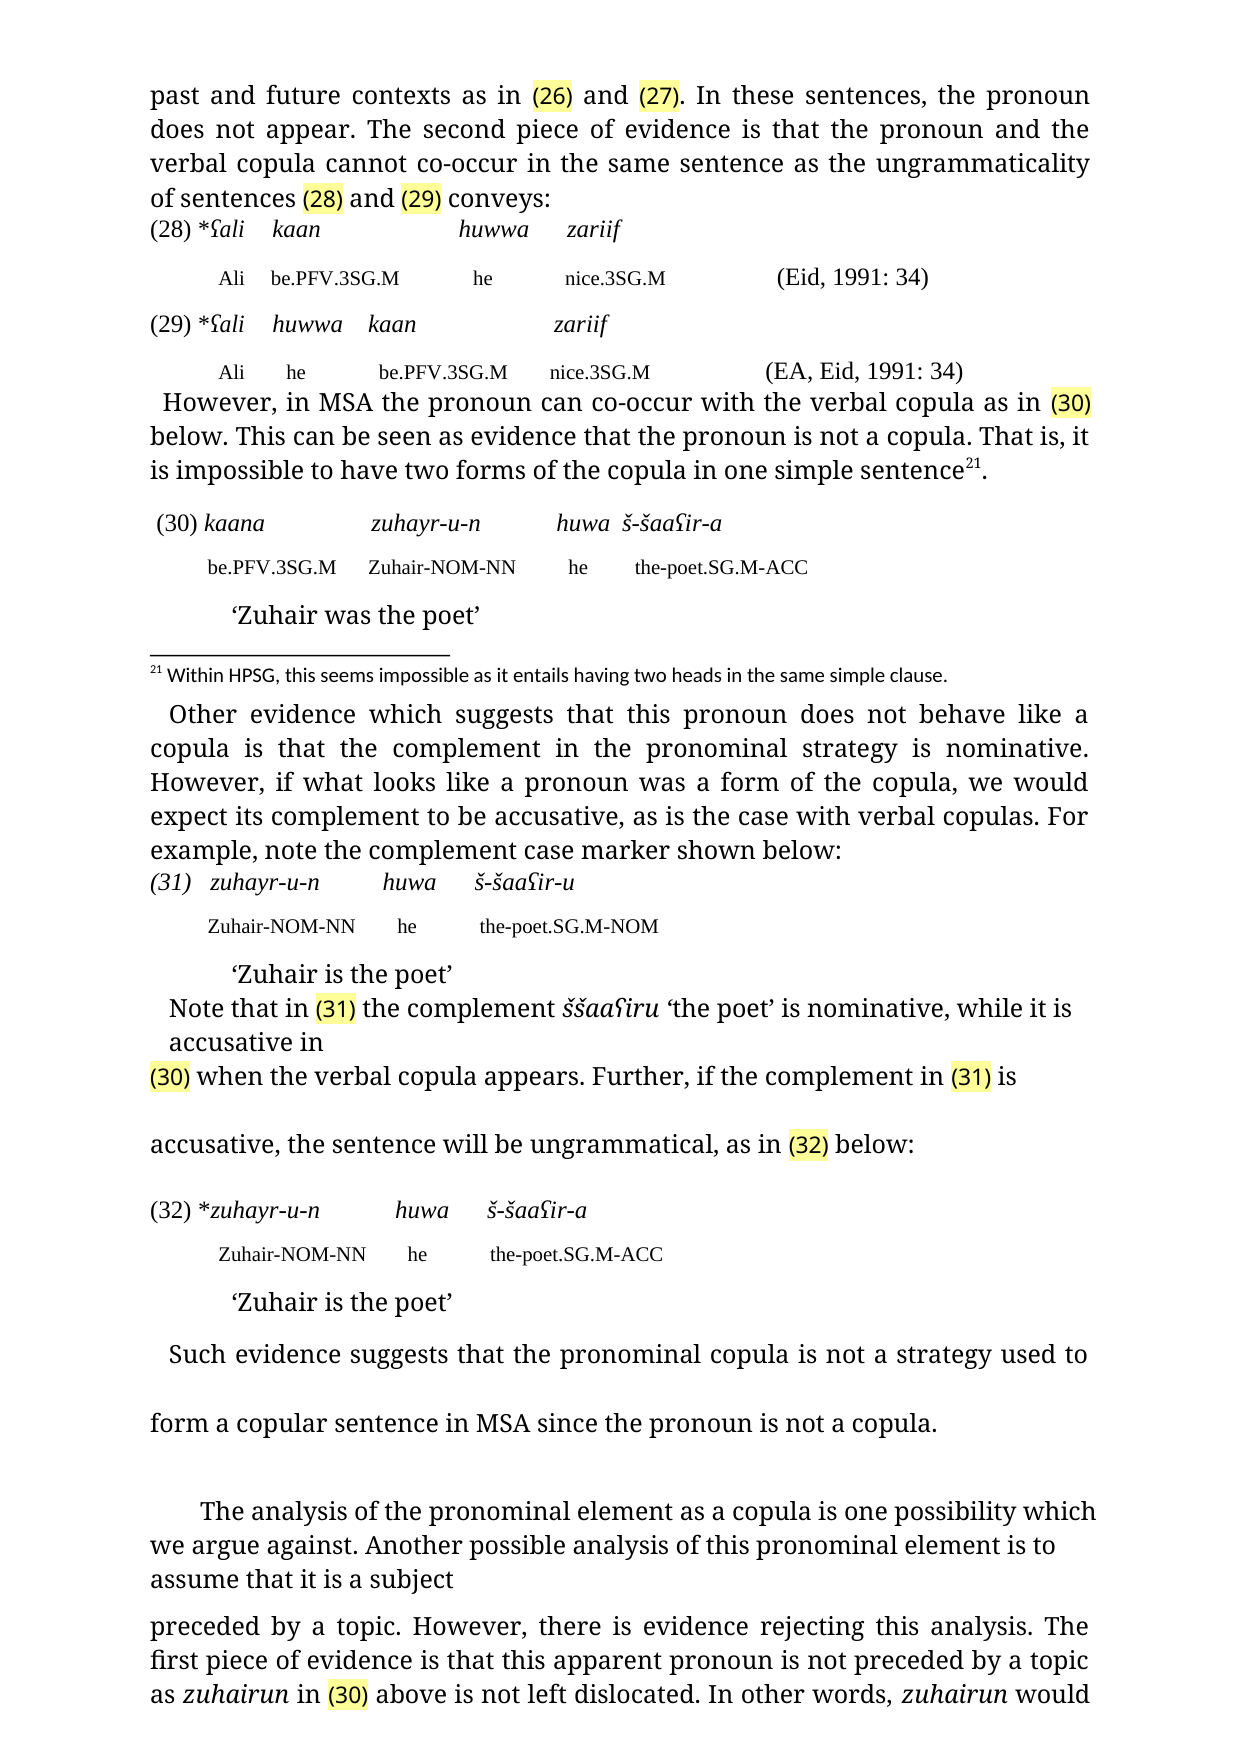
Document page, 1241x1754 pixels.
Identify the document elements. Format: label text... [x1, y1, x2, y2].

text Other evidence which suggests that this pronoun does not behave like a copula is that the complement in the pronominal strategy is nominative. However, if what looks like a pronoun was a form of the copula, we would expect its complement to be accusative, as is the case with verbal copulas. For example, note the complement case marker shown below: [150, 697, 1090, 867]
text 21 Within HPSG, this seems impossible as it entails having two heads in the same simple clause. [150, 662, 1123, 687]
text Ali be.PFV.3SG.M he nice.3SG.M (Eid, 1991: 34) [218, 262, 1123, 291]
text Such evidence suggests that the pronominal copula is not a strategy used to form a copular sentence in MSA since the pronoun is not a copula. [150, 1337, 1090, 1439]
text Zuhair-NOM-NN he the-poet.SG.M-NOM [207, 914, 1123, 938]
text be.PFV.3SG.M Zuhair-NOM-NN he the-poet.SG.M-ACC [207, 555, 1123, 579]
list *zuhayr-u-n huwa š-šaaʕir-a [150, 1195, 1123, 1224]
text ‘Zuhair is the poet’ [231, 957, 1123, 991]
list *ʕali kaan huwwa zariif [150, 214, 1123, 243]
text Note that in (31) the complement ššaaʕiru ‘the poet’ is nominative, while it is accusative in [169, 991, 1123, 1059]
text (30) when the verbal copula appears. Further, if the complement in (31) is accusative, the sentence will be ungrammatical, as in (32) below: [150, 1059, 1123, 1161]
text Zuhair-NOM-NN he the-poet.SG.M-ACC [218, 1242, 1123, 1266]
list zuhayr-u-n huwa š-šaaʕir-u [150, 867, 1123, 896]
text However, in MSA the pronoun can co-occur with the verbal copula as in (30) below. This can be seen as evidence that the pronoun is not a copula. That is, it is impossible to have two forms of the copula in one simple sentence21. [150, 385, 1091, 487]
text Ali he be.PFV.3SG.M nice.3SG.M (EA, Eid, 1991: 34) [218, 356, 1123, 385]
text ‘Zuhair was the poet’ [231, 598, 1123, 632]
text past and future contexts as in (26) and (27). In these sentences, the pronoun does not appear. The second piece of evidence is that the pronoun and the verbal copula cannot co-occur in the same sentence as the ungrammaticality of sentences (28) and (29) conveys: [150, 78, 1091, 214]
text ‘Zuhair is the poet’ [231, 1285, 1123, 1319]
list kaana zuhayr-u-n huwa š-šaaʕir-a [156, 508, 1123, 537]
list *ʕali huwwa kaan zariif [150, 309, 1123, 338]
text The analysis of the pronominal element as a copula is one possibility which we argue against. Another possible analysis of this pronominal element is to assume that it is a subject [150, 1494, 1123, 1596]
text preceded by a topic. However, there is evidence rejecting this analysis. The first piece of evidence is that this apparent pronoun is not preceded by a topic as zuhairun in (30) above is not left dislocated. In other words, zuhairun would [150, 1608, 1090, 1711]
